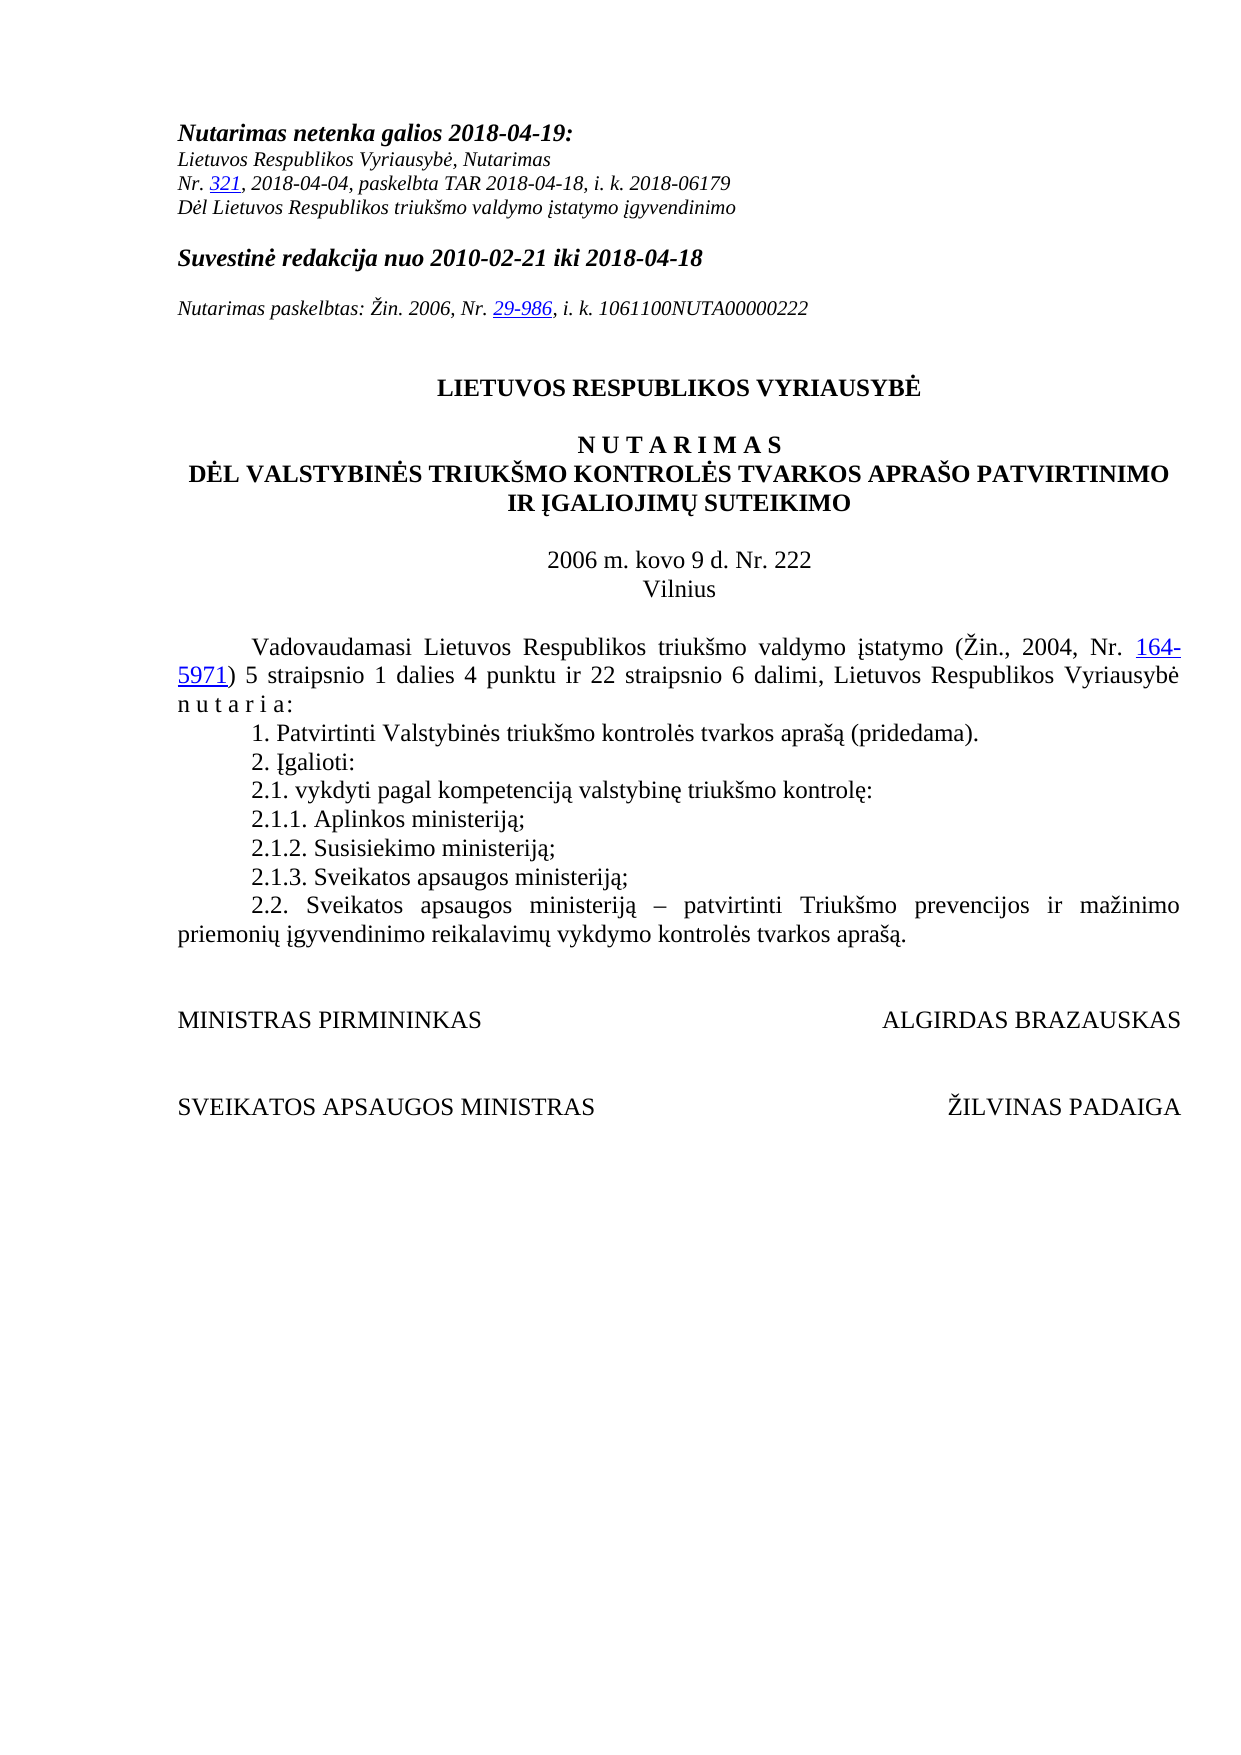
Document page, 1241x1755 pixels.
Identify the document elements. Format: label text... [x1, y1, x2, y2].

text Dėl Lietuvos Respublikos triukšmo valdymo įstatymo įgyvendinimo [177, 195, 1181, 219]
text Vadovaudamasi Lietuvos Respublikos triukšmo valdymo įstatymo (Žin., 2004, Nr. 164-5971) 5 straipsnio 1 dalies 4 punktu ir 22 straipsnio 6 dalimi, Lietuvos Respublikos Vyriausybė nutaria: [177, 632, 1181, 718]
text 2006 m. kovo 9 d. Nr. 222 [177, 545, 1181, 574]
text Nutarimas netenka galios 2018-04-19: [177, 118, 1181, 147]
text Ministras Pirmininkas Algirdas Brazauskas [177, 1005, 1181, 1034]
text Lietuvos Respublikos Vyriausybė, Nutarimas [177, 147, 1181, 171]
text 1. Patvirtinti Valstybinės triukšmo kontrolės tvarkos aprašą (pridedama). [177, 718, 1181, 747]
text 2.1.2. Susisiekimo ministeriją; [177, 833, 1181, 862]
text LIETUVOS RESPUBLIKOS VYRIAUSYBĖ [177, 373, 1181, 402]
text 2.2. Sveikatos apsaugos ministeriją – patvirtinti Triukšmo prevencijos ir mažinimo priemonių įgyvendinimo reikalavimų vykdymo kontrolės tvarkos aprašą. [177, 890, 1181, 948]
text 2. Įgalioti: [177, 747, 1181, 775]
text Nutarimas paskelbtas: Žin. 2006, Nr. 29-986, i. k. 1061100NUTA00000222 [177, 296, 1181, 320]
text N U T A R I M A S [177, 430, 1181, 459]
text Nr. 321, 2018-04-04, paskelbta TAR 2018-04-18, i. k. 2018-06179 [177, 171, 1181, 195]
text Suvestinė redakcija nuo 2010-02-21 iki 2018-04-18 [177, 243, 1181, 272]
text DĖL VALSTYBINĖS TRIUKŠMO KONTROLĖS TVARKOS APRAŠO PATVIRTINIMO IR ĮGALIOJIMŲ SUTEIKIMO [177, 459, 1181, 517]
text 2.1.3. Sveikatos apsaugos ministeriją; [177, 862, 1181, 890]
text 2.1. vykdyti pagal kompetenciją valstybinę triukšmo kontrolę: [177, 775, 1181, 804]
text Vilnius [177, 574, 1181, 603]
text Sveikatos apsaugos ministras Žilvinas Padaiga [177, 1092, 1181, 1120]
text 2.1.1. Aplinkos ministeriją; [177, 804, 1181, 833]
